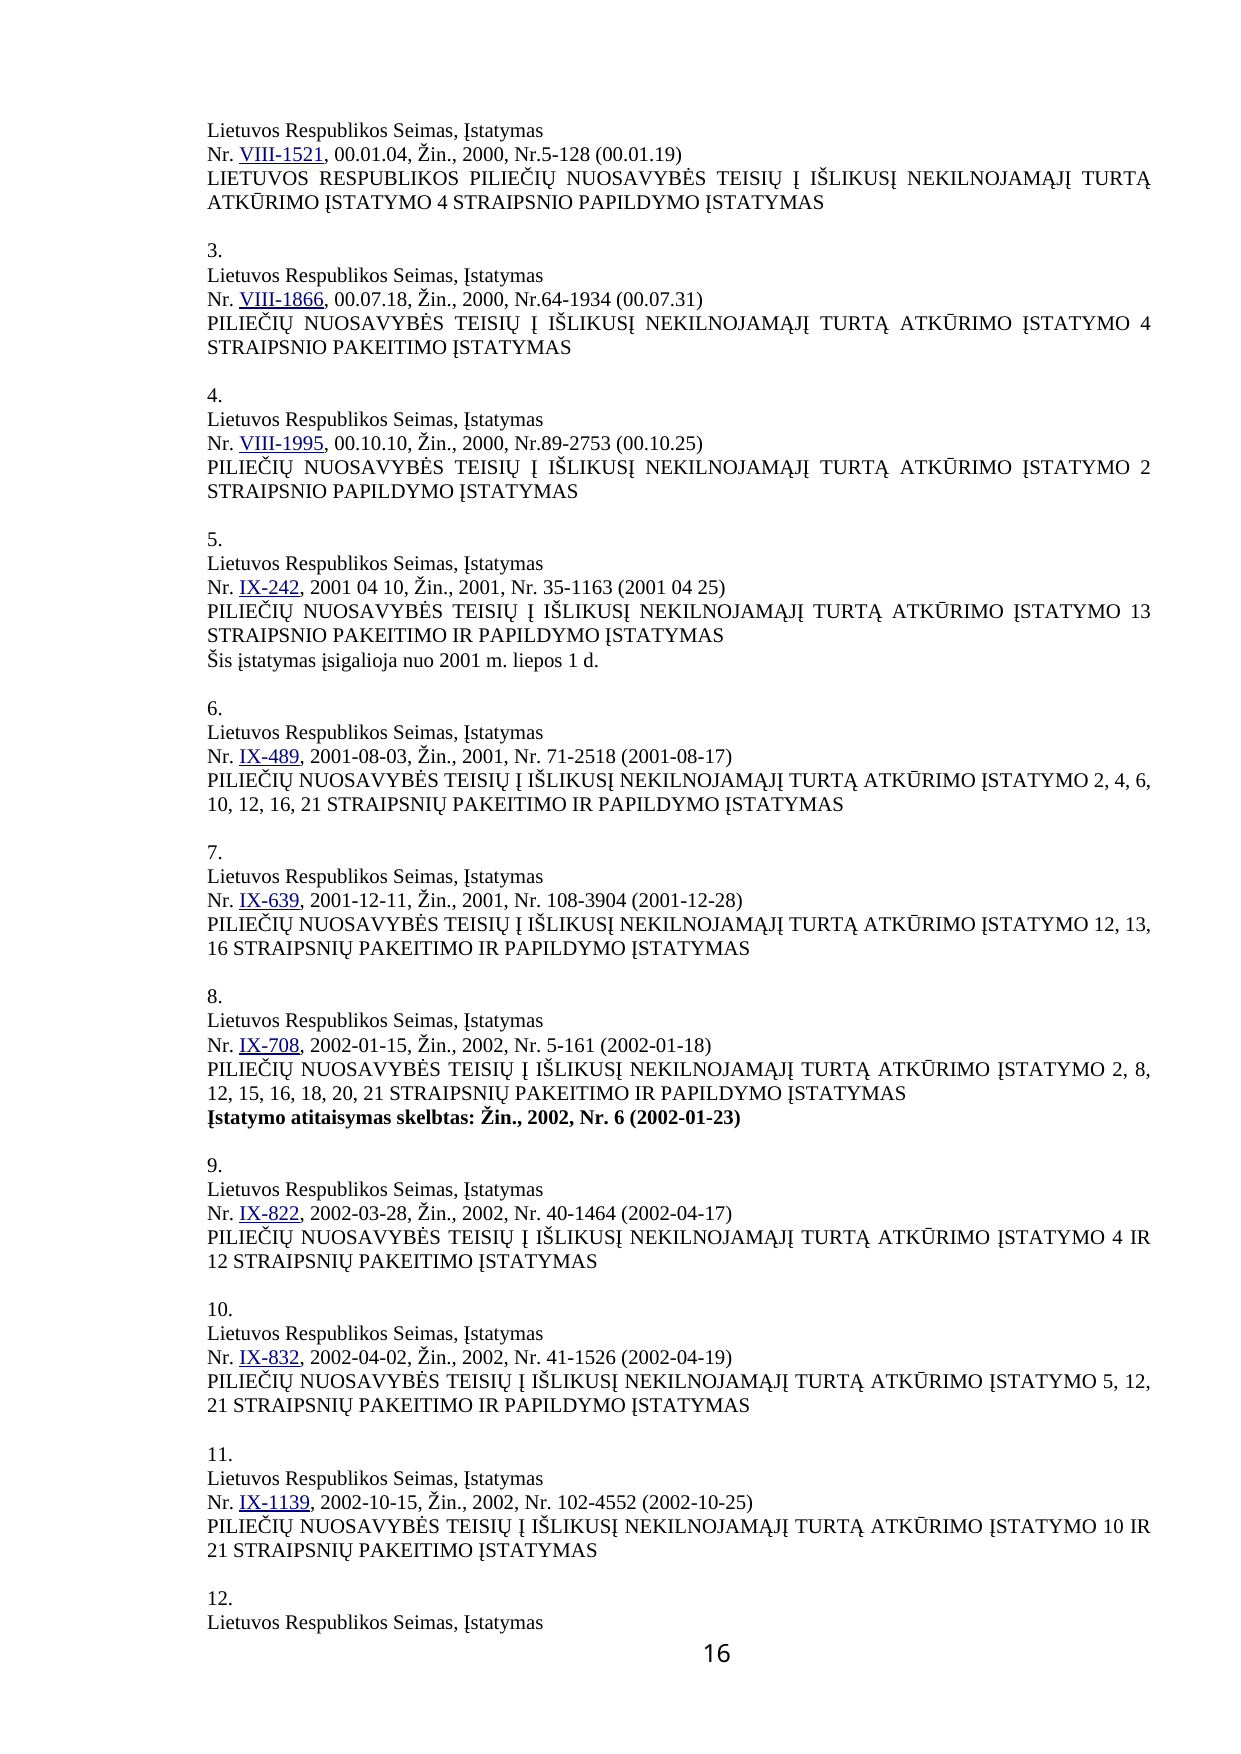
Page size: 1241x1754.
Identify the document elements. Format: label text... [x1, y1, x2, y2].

text 5. [207, 527, 1152, 551]
text Nr. VIII-1866, 00.07.18, Žin., 2000, Nr.64-1934 (00.07.31) [207, 287, 1152, 311]
text Šis įstatymas įsigalioja nuo 2001 m. liepos 1 d. [207, 647, 1152, 672]
text PILIEČIŲ NUOSAVYBĖS TEISIŲ Į IŠLIKUSĮ NEKILNOJAMĄJĮ TURTĄ ATKŪRIMO ĮSTATYMO 10 IR 21 STRAIPSNIŲ PAKEITIMO ĮSTATYMAS [207, 1514, 1152, 1562]
text Nr. IX-489, 2001-08-03, Žin., 2001, Nr. 71-2518 (2001-08-17) [207, 744, 1152, 768]
text Nr. IX-832, 2002-04-02, Žin., 2002, Nr. 41-1526 (2002-04-19) [207, 1345, 1152, 1369]
text Lietuvos Respublikos Seimas, Įstatymas [207, 1177, 1152, 1201]
text Lietuvos Respublikos Seimas, Įstatymas [207, 118, 1152, 142]
text Lietuvos Respublikos Seimas, Įstatymas [207, 262, 1152, 287]
text Lietuvos Respublikos Seimas, Įstatymas [207, 407, 1152, 431]
text Nr. IX-639, 2001-12-11, Žin., 2001, Nr. 108-3904 (2001-12-28) [207, 888, 1152, 912]
text PILIEČIŲ NUOSAVYBĖS TEISIŲ Į IŠLIKUSĮ NEKILNOJAMĄJĮ TURTĄ ATKŪRIMO ĮSTATYMO 12, 13, 16 STRAIPSNIŲ PAKEITIMO IR PAPILDYMO ĮSTATYMAS [207, 912, 1152, 960]
text PILIEČIŲ NUOSAVYBĖS TEISIŲ Į IŠLIKUSĮ NEKILNOJAMĄJĮ TURTĄ ATKŪRIMO ĮSTATYMO 4 STRAIPSNIO PAKEITIMO ĮSTATYMAS [207, 311, 1152, 359]
text LIETUVOS RESPUBLIKOS PILIEČIŲ NUOSAVYBĖS TEISIŲ Į IŠLIKUSĮ NEKILNOJAMĄJĮ TURTĄ ATKŪRIMO ĮSTATYMO 4 STRAIPSNIO PAPILDYMO ĮSTATYMAS [207, 166, 1152, 214]
text 7. [207, 840, 1152, 864]
text Nr. VIII-1995, 00.10.10, Žin., 2000, Nr.89-2753 (00.10.25) [207, 431, 1152, 455]
text Lietuvos Respublikos Seimas, Įstatymas [207, 1008, 1152, 1032]
text PILIEČIŲ NUOSAVYBĖS TEISIŲ Į IŠLIKUSĮ NEKILNOJAMĄJĮ TURTĄ ATKŪRIMO ĮSTATYMO 2 STRAIPSNIO PAPILDYMO ĮSTATYMAS [207, 455, 1152, 503]
text Nr. IX-708, 2002-01-15, Žin., 2002, Nr. 5-161 (2002-01-18) [207, 1032, 1152, 1057]
text Lietuvos Respublikos Seimas, Įstatymas [207, 1321, 1152, 1345]
text Nr. VIII-1521, 00.01.04, Žin., 2000, Nr.5-128 (00.01.19) [207, 142, 1152, 166]
text Lietuvos Respublikos Seimas, Įstatymas [207, 1466, 1152, 1490]
text PILIEČIŲ NUOSAVYBĖS TEISIŲ Į IŠLIKUSĮ NEKILNOJAMĄJĮ TURTĄ ATKŪRIMO ĮSTATYMO 5, 12, 21 STRAIPSNIŲ PAKEITIMO IR PAPILDYMO ĮSTATYMAS [207, 1369, 1152, 1417]
text Lietuvos Respublikos Seimas, Įstatymas [207, 1610, 1152, 1634]
text 8. [207, 984, 1152, 1008]
text PILIEČIŲ NUOSAVYBĖS TEISIŲ Į IŠLIKUSĮ NEKILNOJAMĄJĮ TURTĄ ATKŪRIMO ĮSTATYMO 2, 8, 12, 15, 16, 18, 20, 21 STRAIPSNIŲ PAKEITIMO IR PAPILDYMO ĮSTATYMAS [207, 1057, 1152, 1105]
text 4. [207, 383, 1152, 407]
text PILIEČIŲ NUOSAVYBĖS TEISIŲ Į IŠLIKUSĮ NEKILNOJAMĄJĮ TURTĄ ATKŪRIMO ĮSTATYMO 13 STRAIPSNIO PAKEITIMO IR PAPILDYMO ĮSTATYMAS [207, 599, 1152, 647]
text 11. [207, 1442, 1152, 1466]
text Nr. IX-242, 2001 04 10, Žin., 2001, Nr. 35-1163 (2001 04 25) [207, 575, 1152, 599]
text 12. [207, 1586, 1152, 1610]
text Įstatymo atitaisymas skelbtas: Žin., 2002, Nr. 6 (2002-01-23) [207, 1105, 1152, 1129]
text 10. [207, 1297, 1152, 1321]
text Nr. IX-1139, 2002-10-15, Žin., 2002, Nr. 102-4552 (2002-10-25) [207, 1490, 1152, 1514]
text 6. [207, 696, 1152, 720]
text 3. [207, 238, 1152, 262]
text 9. [207, 1153, 1152, 1177]
text Lietuvos Respublikos Seimas, Įstatymas [207, 551, 1152, 575]
text Nr. IX-822, 2002-03-28, Žin., 2002, Nr. 40-1464 (2002-04-17) [207, 1201, 1152, 1225]
text PILIEČIŲ NUOSAVYBĖS TEISIŲ Į IŠLIKUSĮ NEKILNOJAMĄJĮ TURTĄ ATKŪRIMO ĮSTATYMO 2, 4, 6, 10, 12, 16, 21 STRAIPSNIŲ PAKEITIMO IR PAPILDYMO ĮSTATYMAS [207, 768, 1152, 816]
text PILIEČIŲ NUOSAVYBĖS TEISIŲ Į IŠLIKUSĮ NEKILNOJAMĄJĮ TURTĄ ATKŪRIMO ĮSTATYMO 4 IR 12 STRAIPSNIŲ PAKEITIMO ĮSTATYMAS [207, 1225, 1152, 1273]
text Lietuvos Respublikos Seimas, Įstatymas [207, 864, 1152, 888]
text Lietuvos Respublikos Seimas, Įstatymas [207, 720, 1152, 744]
